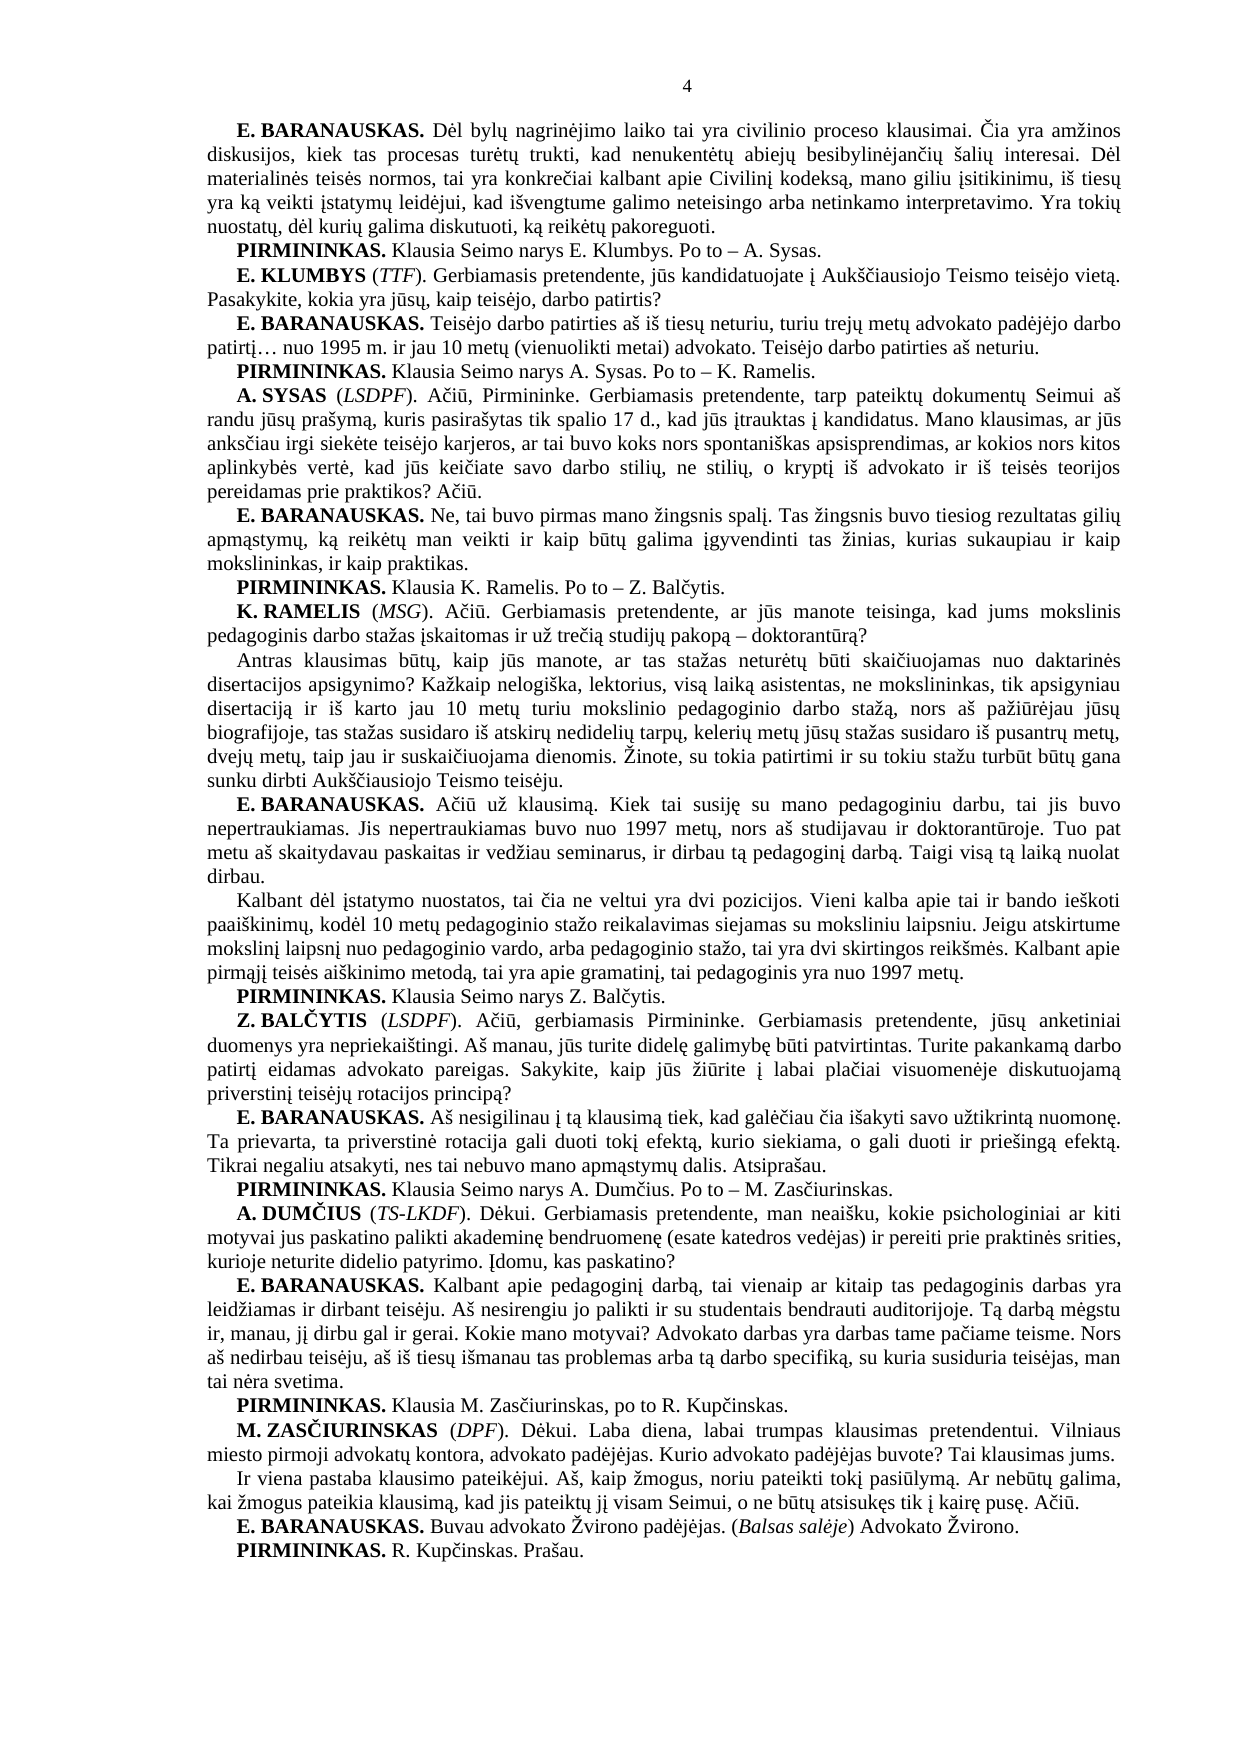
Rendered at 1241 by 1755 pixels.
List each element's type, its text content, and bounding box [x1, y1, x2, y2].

text Kalbant dėl įstatymo nuostatos, tai čia ne veltui yra dvi pozicijos. Vieni kalba apie tai ir bando ieškoti paaiškinimų, kodėl 10 metų pedagoginio stažo reikalavimas siejamas su moksliniu laipsniu. Jeigu atskirtume mokslinį laipsnį nuo pedagoginio vardo, arba pedagoginio stažo, tai yra dvi skirtingos reikšmės. Kalbant apie pirmąjį teisės aiškinimo metodą, tai yra apie gramatinį, tai pedagoginis yra nuo 1997 metų. [207, 888, 1122, 984]
text PIRMININKAS. Klausia M. Zasčiurinskas, po to R. Kupčinskas. [207, 1393, 1122, 1417]
text PIRMININKAS. R. Kupčinskas. Prašau. [207, 1538, 1122, 1562]
text Ir viena pastaba klausimo pateikėjui. Aš, kaip žmogus, noriu pateikti tokį pasiūlymą. Ar nebūtų galima, kai žmogus pateikia klausimą, kad jis pateiktų jį visam Seimui, o ne būtų atsisukęs tik į kairę pusę. Ačiū. [207, 1466, 1122, 1514]
text E. BARANAUSKAS. Teisėjo darbo patirties aš iš tiesų neturiu, turiu trejų metų advokato padėjėjo darbo patirtį… nuo 1995 m. ir jau 10 metų (vienuolikti metai) advokato. Teisėjo darbo patirties aš neturiu. [207, 311, 1122, 359]
text E. BARANAUSKAS. Dėl bylų nagrinėjimo laiko tai yra civilinio proceso klausimai. Čia yra amžinos diskusijos, kiek tas procesas turėtų trukti, kad nenukentėtų abiejų besibylinėjančių šalių interesai. Dėl materialinės teisės normos, tai yra konkrečiai kalbant apie Civilinį kodeksą, mano giliu įsitikinimu, iš tiesų yra ką veikti įstatymų leidėjui, kad išvengtume galimo neteisingo arba netinkamo interpretavimo. Yra tokių nuostatų, dėl kurių galima diskutuoti, ką reikėtų pakoreguoti. [207, 118, 1122, 238]
text PIRMININKAS. Klausia Seimo narys A. Dumčius. Po to – M. Zasčiurinskas. [207, 1177, 1122, 1201]
text PIRMININKAS. Klausia Seimo narys A. Sysas. Po to – K. Ramelis. [207, 359, 1122, 383]
text E. BARANAUSKAS. Kalbant apie pedagoginį darbą, tai vienaip ar kitaip tas pedagoginis darbas yra leidžiamas ir dirbant teisėju. Aš nesirengiu jo palikti ir su studentais bendrauti auditorijoje. Tą darbą mėgstu ir, manau, jį dirbu gal ir gerai. Kokie mano motyvai? Advokato darbas yra darbas tame pačiame teisme. Nors aš nedirbau teisėju, aš iš tiesų išmanau tas problemas arba tą darbo specifiką, su kuria susiduria teisėjas, man tai nėra svetima. [207, 1273, 1122, 1393]
text M. ZASČIURINSKAS (DPF). Dėkui. Laba diena, labai trumpas klausimas pretendentui. Vilniaus miesto pirmoji advokatų kontora, advokato padėjėjas. Kurio advokato padėjėjas buvote? Tai klausimas jums. [207, 1417, 1122, 1466]
text Antras klausimas būtų, kaip jūs manote, ar tas stažas neturėtų būti skaičiuojamas nuo daktarinės disertacijos apsigynimo? Kažkaip nelogiška, lektorius, visą laiką asistentas, ne mokslininkas, tik apsigyniau disertaciją ir iš karto jau 10 metų turiu mokslinio pedagoginio darbo stažą, nors aš pažiūrėjau jūsų biografijoje, tas stažas susidaro iš atskirų nedidelių tarpų, kelerių metų jūsų stažas susidaro iš pusantrų metų, dvejų metų, taip jau ir suskaičiuojama dienomis. Žinote, su tokia patirtimi ir su tokiu stažu turbūt būtų gana sunku dirbti Aukščiausiojo Teismo teisėju. [207, 647, 1122, 792]
text E. BARANAUSKAS. Aš nesigilinau į tą klausimą tiek, kad galėčiau čia išakyti savo užtikrintą nuomonę. Ta prievarta, ta priverstinė rotacija gali duoti tokį efektą, kurio siekiama, o gali duoti ir priešingą efektą. Tikrai negaliu atsakyti, nes tai nebuvo mano apmąstymų dalis. Atsiprašau. [207, 1105, 1122, 1177]
text PIRMININKAS. Klausia Seimo narys Z. Balčytis. [207, 984, 1122, 1008]
text PIRMININKAS. Klausia Seimo narys E. Klumbys. Po to – A. Sysas. [207, 238, 1122, 262]
text A. SYSAS (LSDPF). Ačiū, Pirmininke. Gerbiamasis pretendente, tarp pateiktų dokumentų Seimui aš randu jūsų prašymą, kuris pasirašytas tik spalio 17 d., kad jūs įtrauktas į kandidatus. Mano klausimas, ar jūs anksčiau irgi siekėte teisėjo karjeros, ar tai buvo koks nors spontaniškas apsisprendimas, ar kokios nors kitos aplinkybės vertė, kad jūs keičiate savo darbo stilių, ne stilių, o kryptį iš advokato ir iš teisės teorijos pereidamas prie praktikos? Ačiū. [207, 383, 1122, 503]
text K. RAMELIS (MSG). Ačiū. Gerbiamasis pretendente, ar jūs manote teisinga, kad jums mokslinis pedagoginis darbo stažas įskaitomas ir už trečią studijų pakopą – doktorantūrą? [207, 599, 1122, 647]
text E. BARANAUSKAS. Ne, tai buvo pirmas mano žingsnis spalį. Tas žingsnis buvo tiesiog rezultatas gilių apmąstymų, ką reikėtų man veikti ir kaip būtų galima įgyvendinti tas žinias, kurias sukaupiau ir kaip mokslininkas, ir kaip praktikas. [207, 503, 1122, 575]
text E. BARANAUSKAS. Ačiū už klausimą. Kiek tai susiję su mano pedagoginiu darbu, tai jis buvo nepertraukiamas. Jis nepertraukiamas buvo nuo 1997 metų, nors aš studijavau ir doktorantūroje. Tuo pat metu aš skaitydavau paskaitas ir vedžiau seminarus, ir dirbau tą pedagoginį darbą. Taigi visą tą laiką nuolat dirbau. [207, 792, 1122, 888]
text PIRMININKAS. Klausia K. Ramelis. Po to – Z. Balčytis. [207, 575, 1122, 599]
text E. BARANAUSKAS. Buvau advokato Žvirono padėjėjas. (Balsas salėje) Advokato Žvirono. [207, 1514, 1122, 1538]
text A. DUMČIUS (TS-LKDF). Dėkui. Gerbiamasis pretendente, man neaišku, kokie psichologiniai ar kiti motyvai jus paskatino palikti akademinę bendruomenę (esate katedros vedėjas) ir pereiti prie praktinės srities, kurioje neturite didelio patyrimo. Įdomu, kas paskatino? [207, 1201, 1122, 1273]
text E. KLUMBYS (TTF). Gerbiamasis pretendente, jūs kandidatuojate į Aukščiausiojo Teismo teisėjo vietą. Pasakykite, kokia yra jūsų, kaip teisėjo, darbo patirtis? [207, 262, 1122, 311]
text Z. BALČYTIS (LSDPF). Ačiū, gerbiamasis Pirmininke. Gerbiamasis pretendente, jūsų anketiniai duomenys yra nepriekaištingi. Aš manau, jūs turite didelę galimybę būti patvirtintas. Turite pakankamą darbo patirtį eidamas advokato pareigas. Sakykite, kaip jūs žiūrite į labai plačiai visuomenėje diskutuojamą priverstinį teisėjų rotacijos principą? [207, 1008, 1122, 1105]
